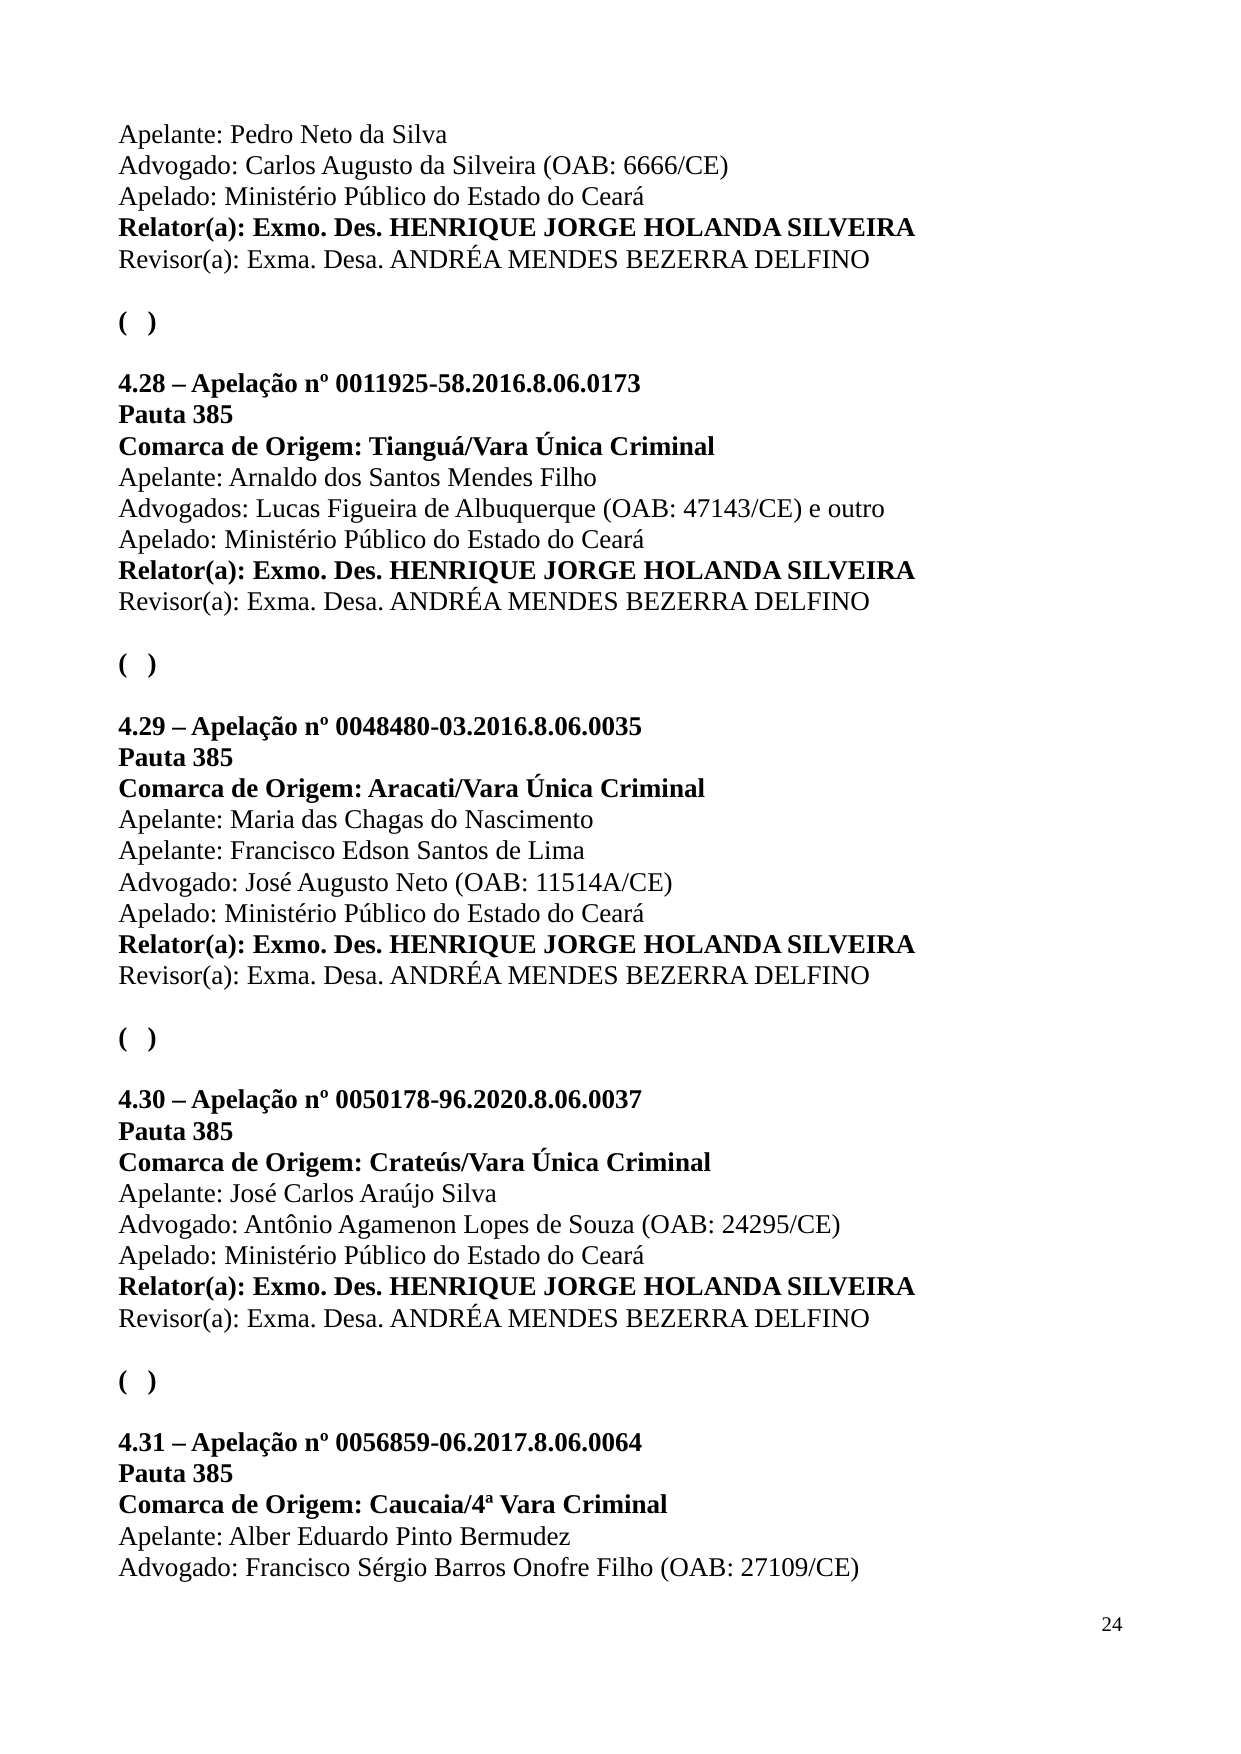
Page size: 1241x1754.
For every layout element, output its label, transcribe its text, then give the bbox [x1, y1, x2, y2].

text Apelante: José Carlos Araújo Silva [118, 1177, 1122, 1208]
text Apelante: Pedro Neto da Silva [118, 118, 1122, 149]
text Apelado: Ministério Público do Estado do Ceará [118, 897, 1122, 928]
text ( ) [118, 648, 1122, 679]
text Apelante: Maria das Chagas do Nascimento [118, 803, 1122, 834]
text Advogados: Lucas Figueira de Albuquerque (OAB: 47143/CE) e outro [118, 492, 1122, 523]
text Apelado: Ministério Público do Estado do Ceará [118, 523, 1122, 554]
text Advogado: Antônio Agamenon Lopes de Souza (OAB: 24295/CE) [118, 1208, 1122, 1239]
text ( ) [118, 1364, 1122, 1395]
text 4.29 – Apelação nº 0048480-03.2016.8.06.0035 [118, 710, 1122, 741]
text Revisor(a): Exma. Desa. ANDRÉA MENDES BEZERRA DELFINO [118, 959, 1122, 990]
text Apelado: Ministério Público do Estado do Ceará [118, 1239, 1122, 1271]
text Revisor(a): Exma. Desa. ANDRÉA MENDES BEZERRA DELFINO [118, 1302, 1122, 1333]
text Relator(a): Exmo. Des. HENRIQUE JORGE HOLANDA SILVEIRA [118, 928, 1122, 959]
text Pauta 385 [118, 1457, 1122, 1488]
text Advogado: Carlos Augusto da Silveira (OAB: 6666/CE) [118, 149, 1122, 180]
text Comarca de Origem: Aracati/Vara Única Criminal [118, 772, 1122, 803]
text Apelante: Arnaldo dos Santos Mendes Filho [118, 461, 1122, 492]
text Pauta 385 [118, 398, 1122, 429]
text Revisor(a): Exma. Desa. ANDRÉA MENDES BEZERRA DELFINO [118, 585, 1122, 616]
text Advogado: Francisco Sérgio Barros Onofre Filho (OAB: 27109/CE) [118, 1551, 1122, 1582]
text Relator(a): Exmo. Des. HENRIQUE JORGE HOLANDA SILVEIRA [118, 554, 1122, 585]
text 4.31 – Apelação nº 0056859-06.2017.8.06.0064 [118, 1426, 1122, 1457]
text 4.30 – Apelação nº 0050178-96.2020.8.06.0037 [118, 1084, 1122, 1115]
text Comarca de Origem: Crateús/Vara Única Criminal [118, 1146, 1122, 1177]
text Comarca de Origem: Caucaia/4ª Vara Criminal [118, 1488, 1122, 1520]
text Pauta 385 [118, 1115, 1122, 1146]
text Apelante: Alber Eduardo Pinto Bermudez [118, 1520, 1122, 1551]
text Relator(a): Exmo. Des. HENRIQUE JORGE HOLANDA SILVEIRA [118, 212, 1122, 243]
text Apelado: Ministério Público do Estado do Ceará [118, 180, 1122, 212]
text 4.28 – Apelação nº 0011925-58.2016.8.06.0173 [118, 367, 1122, 398]
text ( ) [118, 305, 1122, 336]
text Relator(a): Exmo. Des. HENRIQUE JORGE HOLANDA SILVEIRA [118, 1271, 1122, 1302]
text ( ) [118, 1021, 1122, 1052]
text Apelante: Francisco Edson Santos de Lima [118, 834, 1122, 866]
text Revisor(a): Exma. Desa. ANDRÉA MENDES BEZERRA DELFINO [118, 243, 1122, 274]
text Comarca de Origem: Tianguá/Vara Única Criminal [118, 429, 1122, 461]
text Advogado: José Augusto Neto (OAB: 11514A/CE) [118, 866, 1122, 897]
text Pauta 385 [118, 741, 1122, 772]
